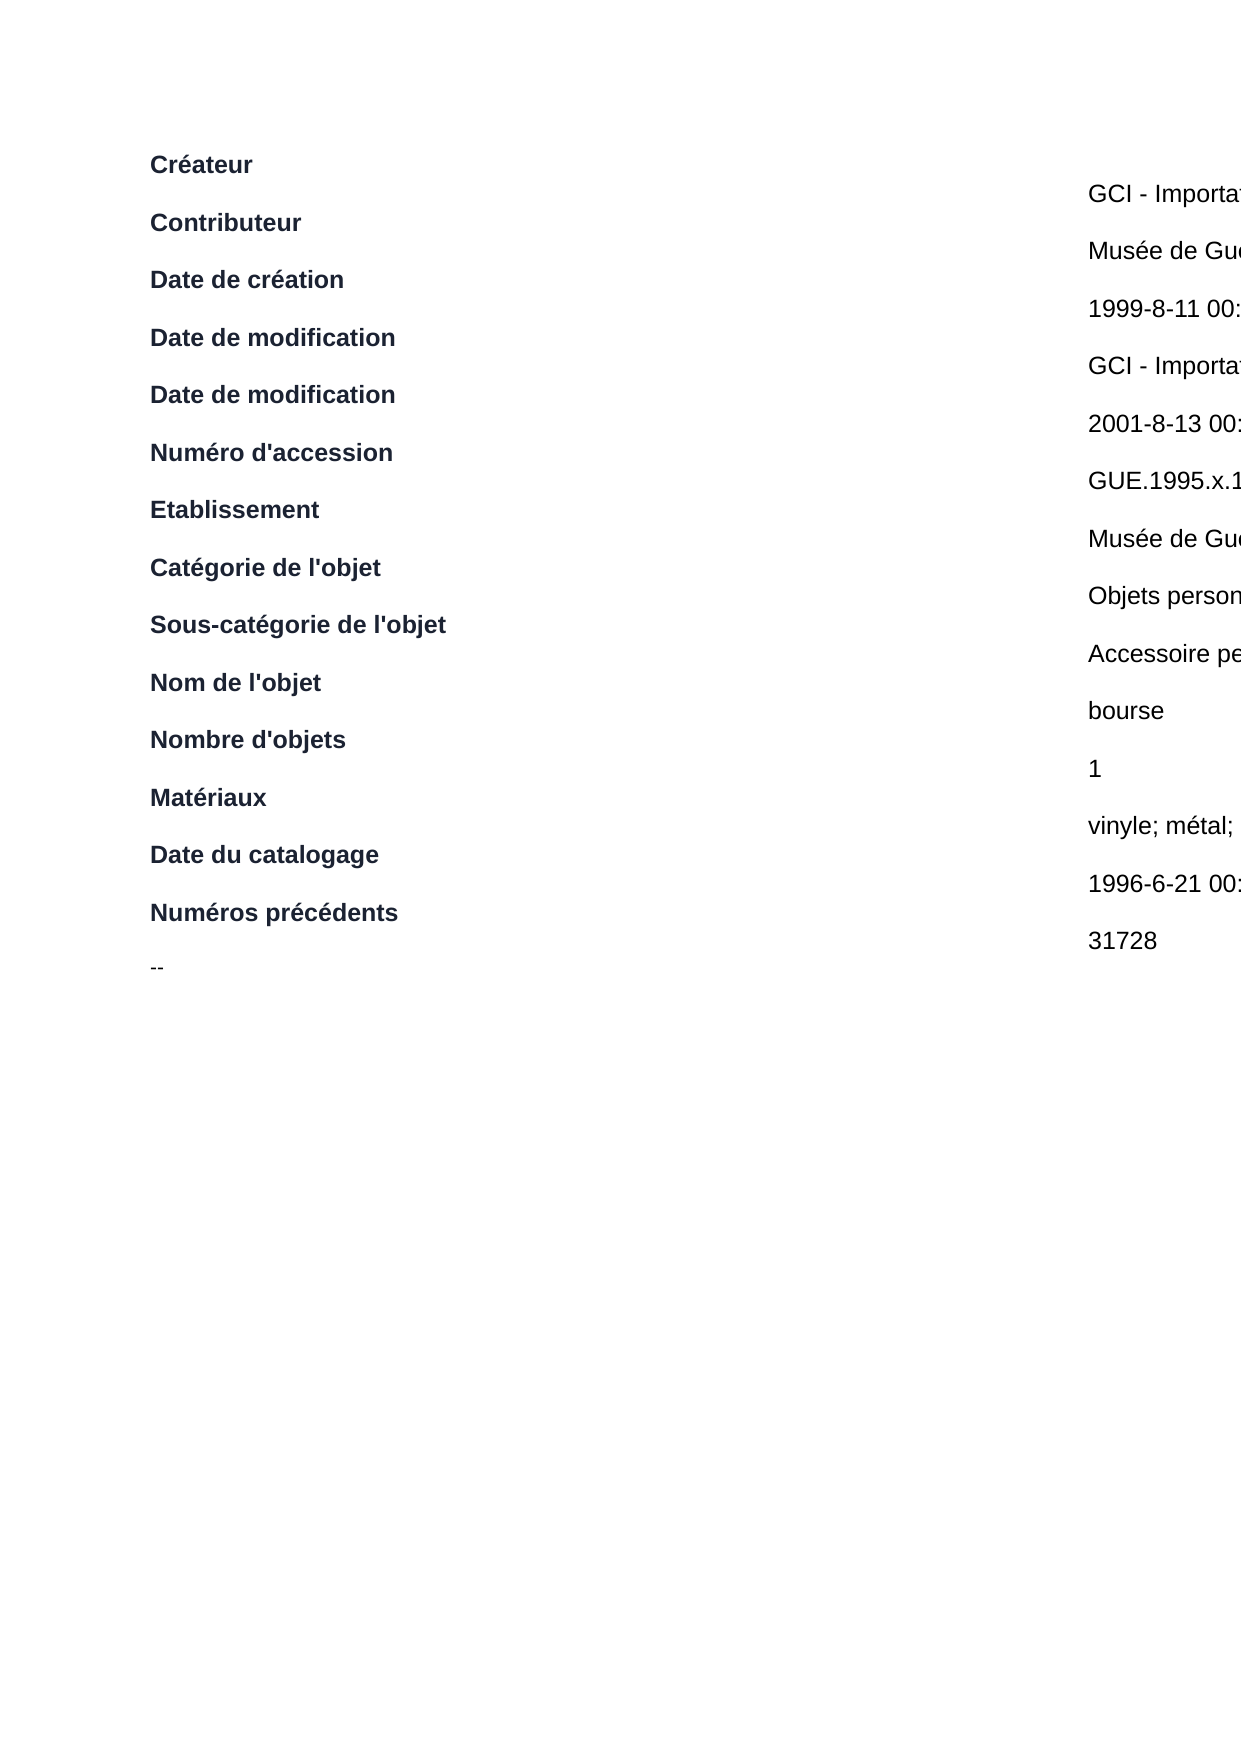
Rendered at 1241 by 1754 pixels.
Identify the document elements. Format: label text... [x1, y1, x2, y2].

text Créateur [150, 150, 1090, 179]
text Nombre d'objets [150, 725, 1090, 754]
text GUE.1995.x.1727 [1088, 466, 1240, 495]
text Date de modification [150, 322, 1090, 351]
text Date de modification [150, 380, 1090, 409]
text 1999-8-11 00:00 [1088, 294, 1240, 322]
text Contributeur [150, 207, 1090, 236]
text Musée de Guérin [1088, 236, 1240, 265]
text bourse [1088, 696, 1240, 725]
text Catégorie de l'objet [150, 552, 1090, 581]
text 1 [1088, 754, 1240, 782]
text -- [150, 955, 1090, 979]
text vinyle; métal; laiton [1088, 811, 1240, 840]
text GCI - Importation [1088, 179, 1240, 207]
text Musée de Guérin [1088, 524, 1240, 552]
text Date de création [150, 265, 1090, 294]
text Date du catalogage [150, 840, 1090, 869]
text 1996-6-21 00:00 [1088, 869, 1240, 897]
text 31728 [1088, 926, 1240, 955]
text GCI - Importation [1088, 351, 1240, 380]
text Matériaux [150, 782, 1090, 811]
text 2001-8-13 00:00 [1088, 409, 1240, 437]
text Numéro d'accession [150, 437, 1090, 466]
text Sous-catégorie de l'objet [150, 610, 1090, 639]
text Accessoire personnel [1088, 639, 1240, 667]
text Objets personnels [1088, 581, 1240, 610]
text Numéros précédents [150, 897, 1090, 926]
text Nom de l'objet [150, 667, 1090, 696]
text Etablissement [150, 495, 1090, 524]
